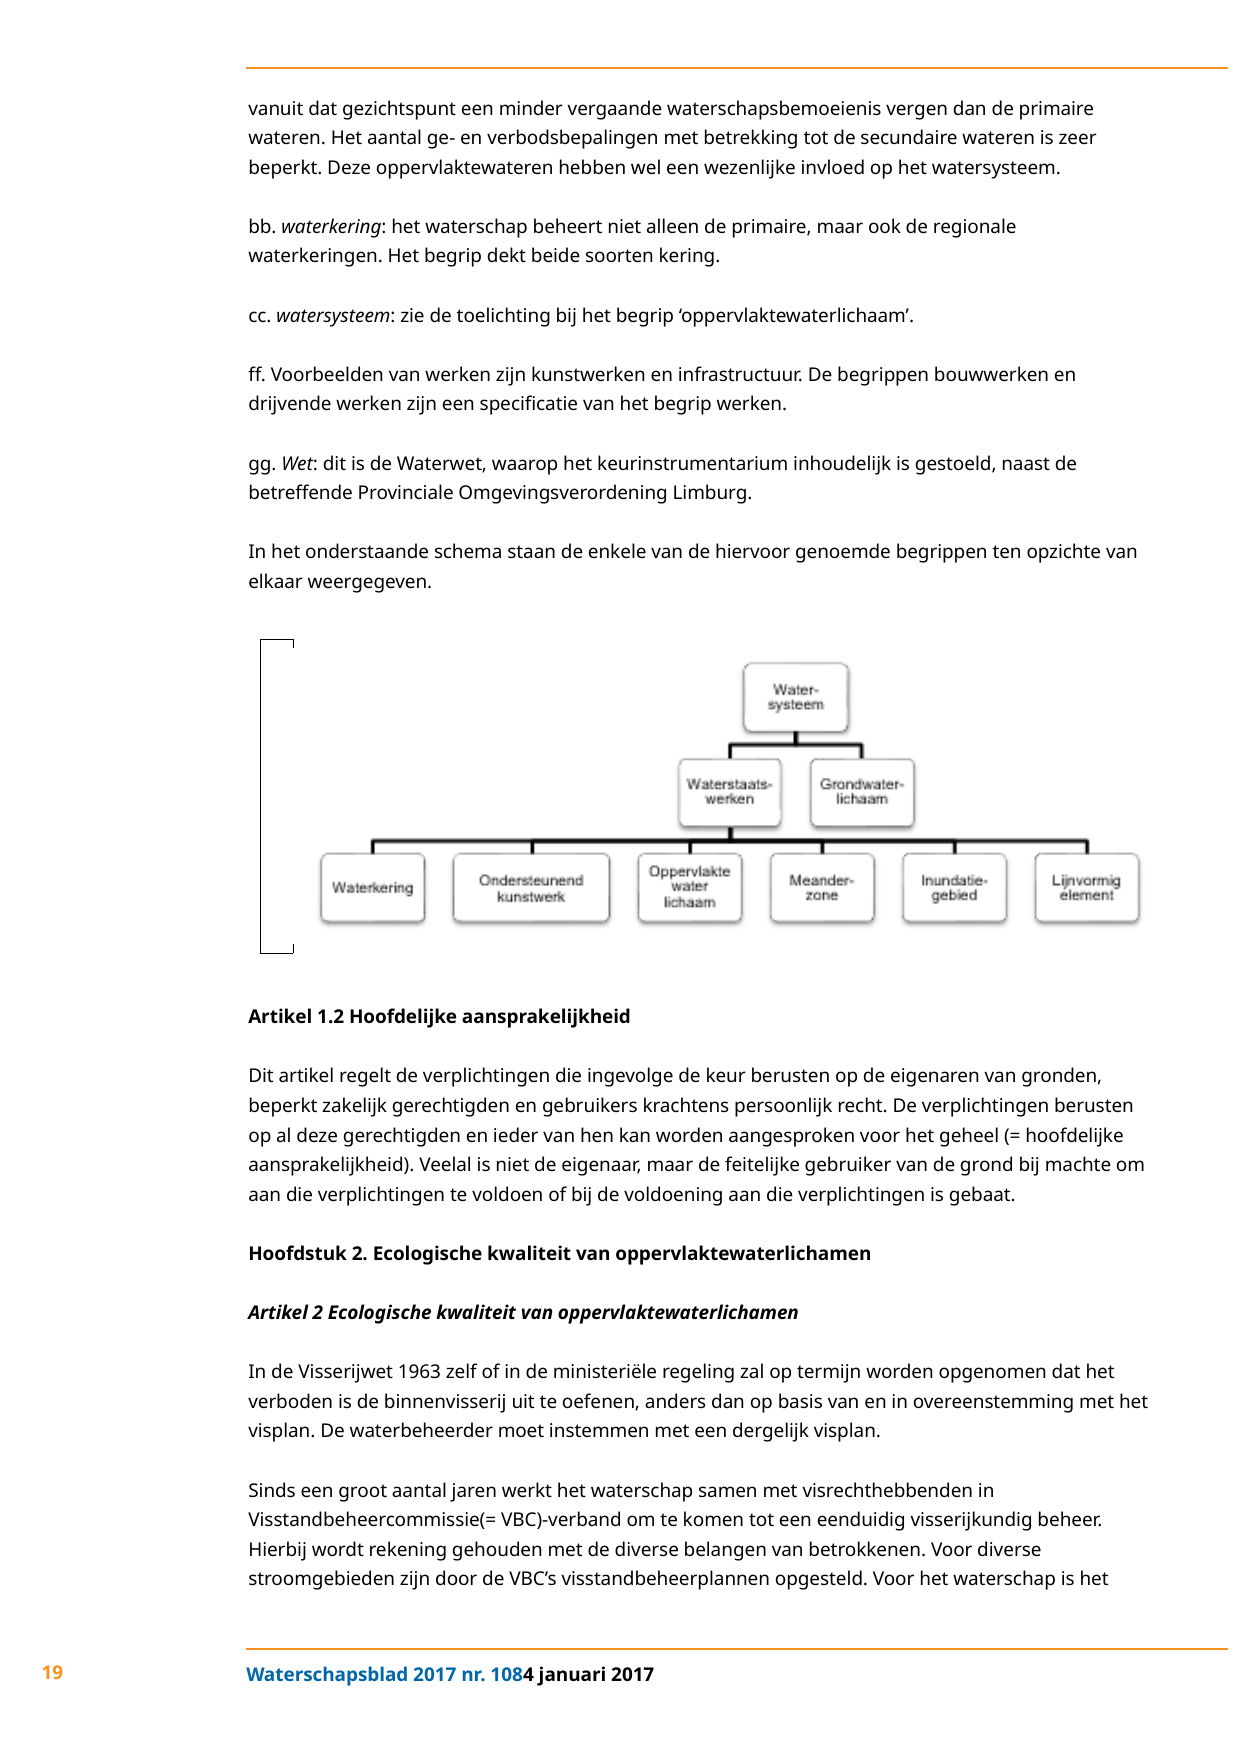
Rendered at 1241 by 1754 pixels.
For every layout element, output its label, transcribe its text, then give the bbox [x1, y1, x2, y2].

text Dit artikel regelt de verplichtingen die ingevolge de keur berusten op de eigenaren van gronden, beperkt zakelijk gerechtigden en gebruikers krachtens persoonlijk recht. De verplichtingen berusten op al deze gerechtigden en ieder van hen kan worden aangesproken voor het geheel (= hoofdelijke aansprakelijkheid). Veelal is niet de eigenaar, maar de feitelijke gebruiker van de grond bij machte om aan die verplichtingen te voldoen of bij de voldoening aan die verplichtingen is gebaat. [248, 1063, 1152, 1207]
text Sinds een groot aantal jaren werkt het waterschap samen met visrechthebbenden in Visstandbeheercommissie(= VBC)-verband om te komen tot een eenduidig visserijkundig beheer. Hierbij wordt rekening gehouden met de diverse belangen van betrokkenen. Voor diverse stroomgebieden zijn door de VBC’s visstandbeheerplannen opgesteld. Voor het waterschap is het [248, 1477, 1152, 1591]
text cc. watersysteem: zie de toelichting bij het begrip ‘oppervlaktewaterlichaam’. [248, 302, 1152, 328]
text In het onderstaande schema staan de enkele van de hiervoor genoemde begrippen ten opzichte van elkaar weergegeven. [248, 538, 1152, 594]
picture [41, 47, 231, 172]
text vanuit dat gezichtspunt een minder vergaande waterschapsbemoeienis vergen dan de primaire wateren. Het aantal ge- en verbodsbepalingen met betrekking tot de secundaire wateren is zeer beperkt. Deze oppervlaktewateren hebben wel een wezenlijke invloed op het watersysteem. [248, 95, 1152, 180]
picture [268, 648, 1173, 944]
text Hoofdstuk 2. Ecologische kwaliteit van oppervlaktewaterlichamen [248, 1240, 1152, 1266]
text bb. waterkering: het waterschap beheert niet alleen de primaire, maar ook de regionale waterkeringen. Het begrip dekt beide soorten kering. [248, 213, 1152, 268]
text Artikel 1.2 Hoofdelijke aansprakelijkheid [248, 1003, 1152, 1029]
text ff. Voorbeelden van werken zijn kunstwerken en infrastructuur. De begrippen bouwwerken en drijvende werken zijn een specificatie van het begrip werken. [248, 361, 1152, 416]
text Artikel 2 Ecologische kwaliteit van oppervlaktewaterlichamen [248, 1299, 1152, 1325]
text gg. Wet: dit is de Waterwet, waarop het keurinstrumentarium inhoudelijk is gestoeld, naast de betreffende Provinciale Omgevingsverordening Limburg. [248, 450, 1152, 505]
text In de Visserijwet 1963 zelf of in de ministeriële regeling zal op termijn worden opgenomen dat het verboden is de binnenvisserij uit te oefenen, anders dan op basis van en in overeenstemming met het visplan. De waterbeheerder moet instemmen met een dergelijk visplan. [248, 1358, 1152, 1443]
